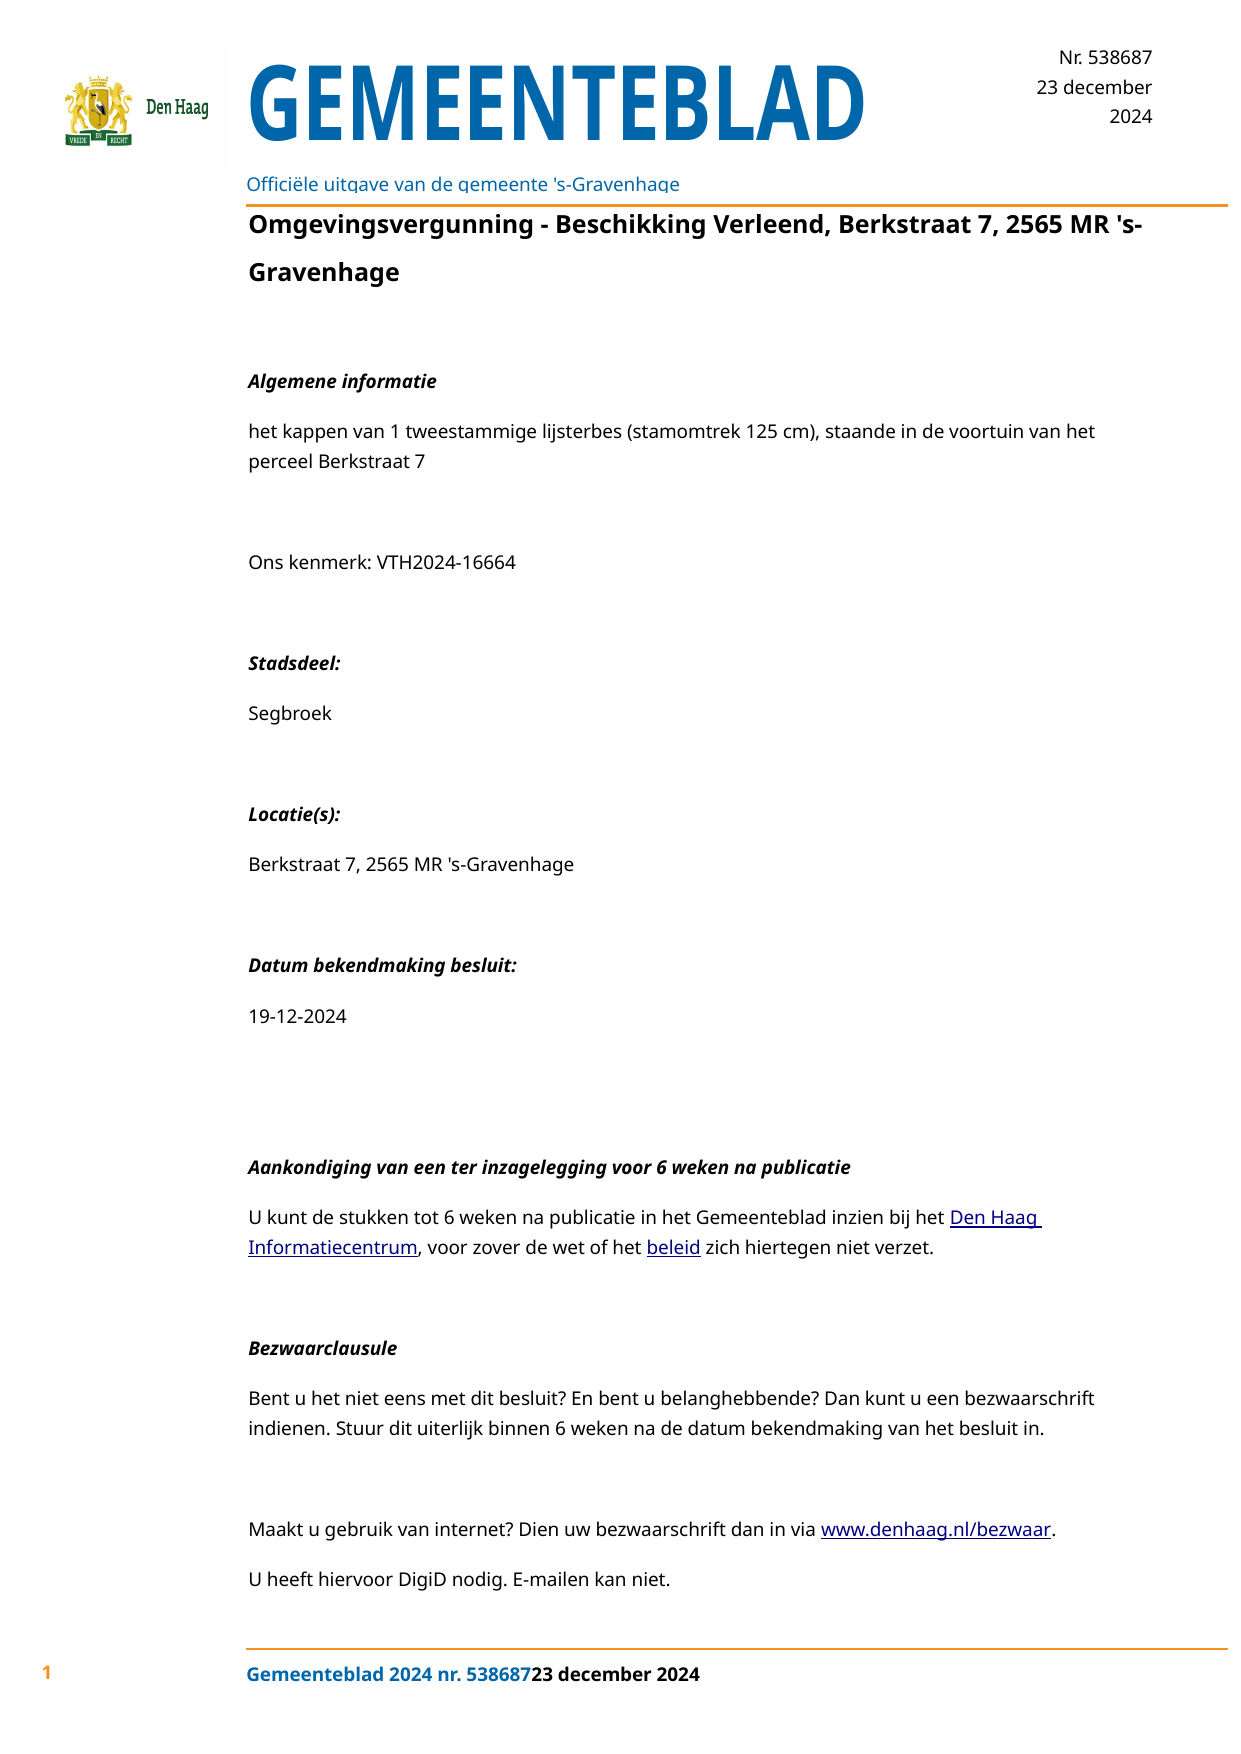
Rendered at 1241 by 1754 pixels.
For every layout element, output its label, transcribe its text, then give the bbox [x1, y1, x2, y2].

text Datum bekendmaking besluit: [248, 952, 1152, 978]
text Bezwaarclausule [248, 1335, 1152, 1361]
text Locatie(s): [248, 801, 1152, 827]
text Bent u het niet eens met dit besluit? En bent u belanghebbende? Dan kunt u een bezwaarschrift indienen. Stuur dit uiterlijk binnen 6 weken na de datum bekendmaking van het besluit in. [248, 1385, 1152, 1441]
text Aankondiging van een ter inzagelegging voor 6 weken na publicatie [248, 1154, 1152, 1180]
text Segbroek [248, 700, 1152, 726]
text Stadsdeel: [248, 650, 1152, 676]
text 19-12-2024 [248, 1003, 1152, 1029]
text Omgevingsvergunning - Beschikking Verleend, Berkstraat 7, 2565 MR 's-Gravenhage [248, 207, 1152, 288]
text Berkstraat 7, 2565 MR 's-Gravenhage [248, 852, 1152, 877]
text Maakt u gebruik van internet? Dien uw bezwaarschrift dan in via www.denhaag.nl/bezwaar. [248, 1516, 1152, 1542]
text U kunt de stukken tot 6 weken na publicatie in het Gemeenteblad inzien bij het Den Haag Informatiecentrum, voor zover de wet of het beleid zich hiertegen niet verzet. [248, 1204, 1152, 1260]
text het kappen van 1 tweestammige lijsterbes (stamomtrek 125 cm), staande in de voortuin van het perceel Berkstraat 7 [248, 419, 1152, 474]
picture [41, 47, 231, 172]
text U heeft hiervoor DigiD nodig. E-mailen kan niet. [248, 1566, 1152, 1592]
text Algemene informatie [248, 368, 1152, 394]
text Ons kenmerk: VTH2024-16664 [248, 549, 1152, 575]
